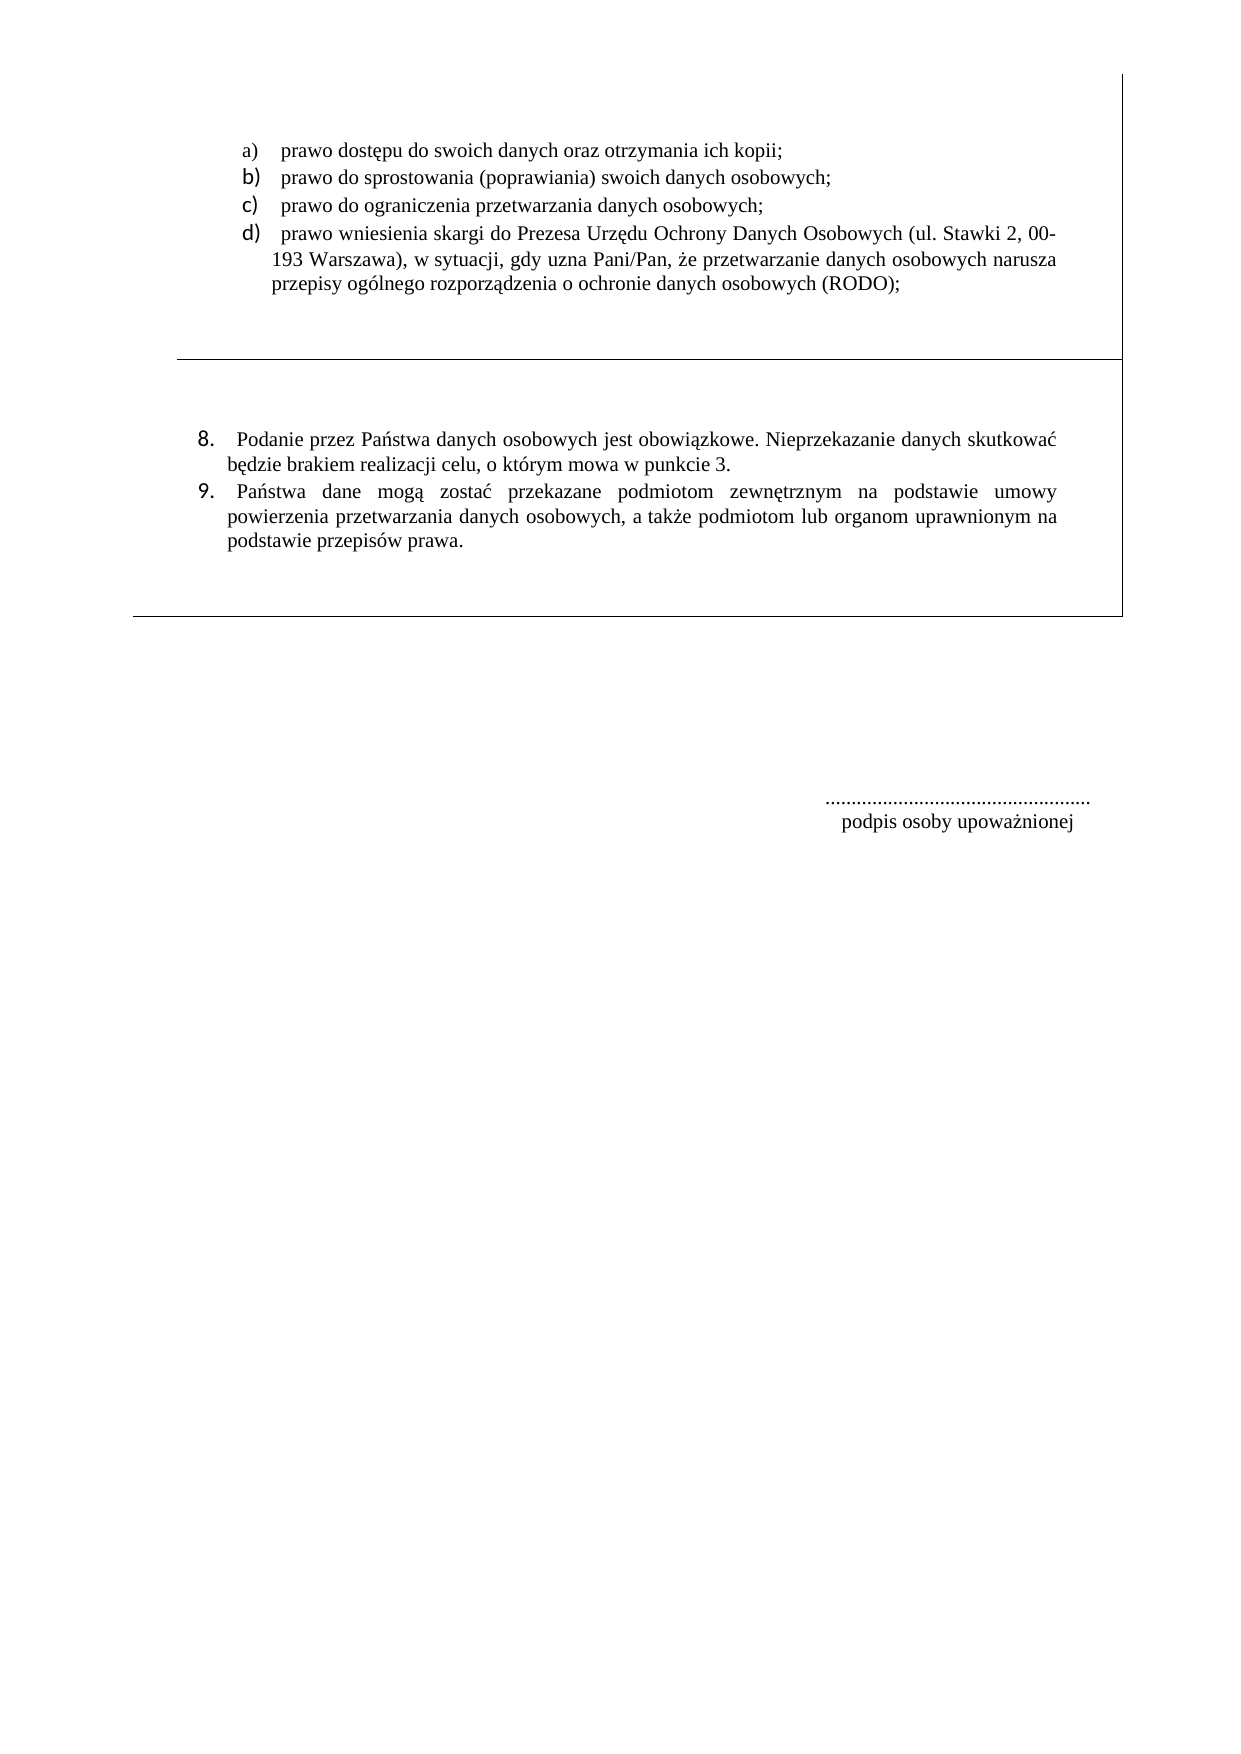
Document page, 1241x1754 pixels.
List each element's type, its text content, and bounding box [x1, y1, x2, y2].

list prawo do ograniczenia przetwarzania danych osobowych; [177, 190, 1122, 218]
list Podanie przez Państwa danych osobowych jest obowiązkowe. Nieprzekazanie danych skutkować będzie brakiem realizacji celu, o którym mowa w punkcie 3. [133, 359, 1122, 476]
list prawo dostępu do swoich danych oraz otrzymania ich kopii; [177, 74, 1122, 162]
list prawo do sprostowania (poprawiania) swoich danych osobowych; [177, 162, 1122, 190]
list prawo wniesienia skargi do Prezesa Urzędu Ochrony Danych Osobowych (ul. Stawki 2, 00-193 Warszawa), w sytuacji, gdy uzna Pani/Pan, że przetwarzanie danych osobowych narusza przepisy ogólnego rozporządzenia o ochronie danych osobowych (RODO); [177, 218, 1122, 359]
list Państwa dane mogą zostać przekazane podmiotom zewnętrznym na podstawie umowy powierzenia przetwarzania danych osobowych, a także podmiotom lub organom uprawnionym na podstawie przepisów prawa. [133, 476, 1122, 616]
text podpis osoby upoważnionej [793, 809, 1122, 833]
text ................................................... [793, 785, 1122, 809]
